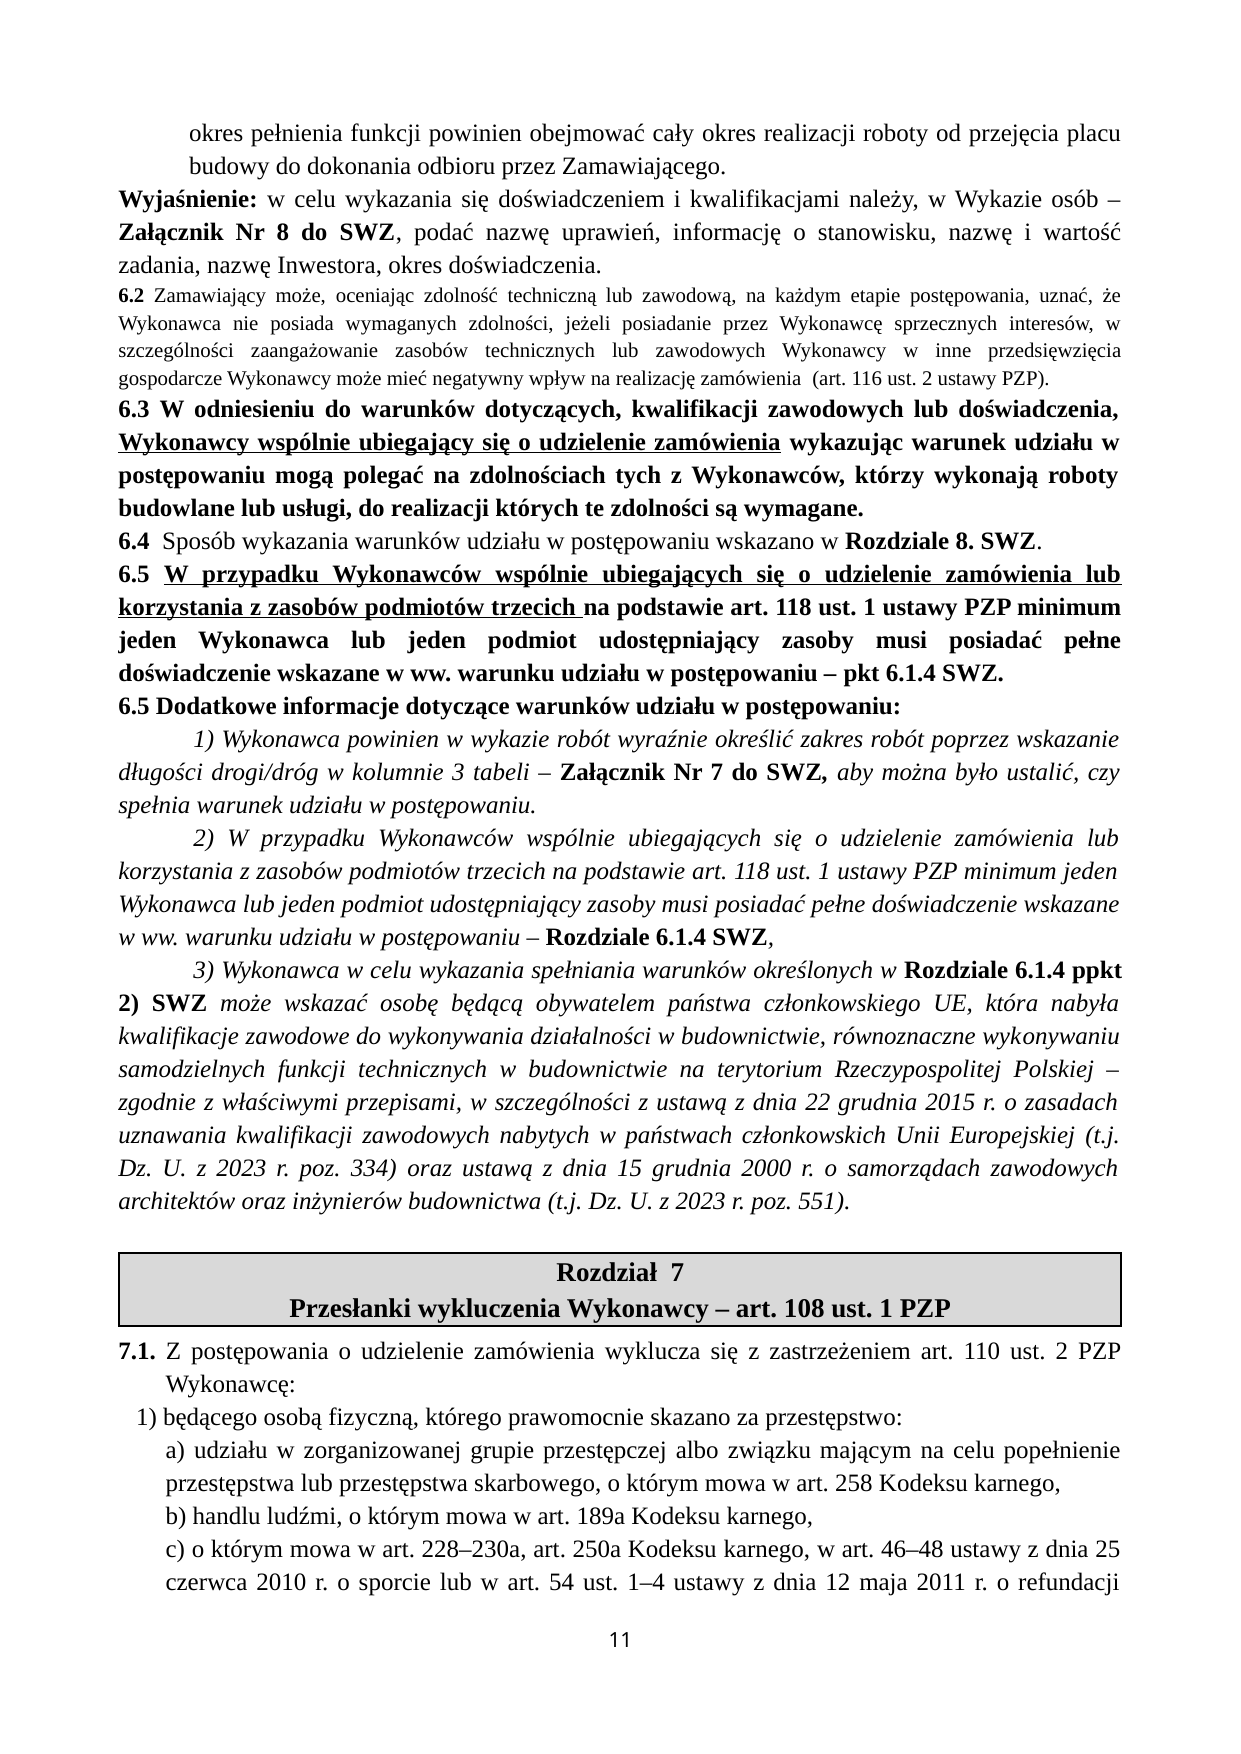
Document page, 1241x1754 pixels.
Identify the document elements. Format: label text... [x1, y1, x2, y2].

text b) handlu ludźmi, o którym mowa w art. 189a Kodeksu karnego, [165, 1501, 1122, 1529]
text 2) W przypadku Wykonawców wspólnie ubiegających się o udzielenie zamówienia lub korzystania z zasobów podmiotów trzecich na podstawie art. 118 ust. 1 ustawy PZP minimum jeden Wykonawca lub jeden podmiot udostępniający zasoby musi posiadać pełne doświadczenie wskazane w ww. warunku udziału w postępowaniu – Rozdziale 6.1.4 SWZ, [118, 823, 1122, 951]
text 3) Wykonawca w celu wykazania spełniania warunków określonych w Rozdziale 6.1.4 ppkt 2) SWZ może wskazać osobę będącą obywatelem państwa członkowskiego UE, która nabyła kwalifikacje zawodowe do wykonywania działalności w budownictwie, równoznaczne wykonywaniu samodzielnych funkcji technicznych w budownictwie na terytorium Rzeczypospolitej Polskiej – zgodnie z właściwymi przepisami, w szczególności z ustawą z dnia 22 grudnia 2015 r. o zasadach uznawania kwalifikacji zawodowych nabytych w państwach członkowskich Unii Europejskiej (t.j. Dz. U. z 2023 r. poz. 334) oraz ustawą z dnia 15 grudnia 2000 r. o samorządach zawodowych architektów oraz inżynierów budownictwa (t.j. Dz. U. z 2023 r. poz. 551). [118, 955, 1122, 1215]
text 6.5 W przypadku Wykonawców wspólnie ubiegających się o udzielenie zamówienia lub korzystania z zasobów podmiotów trzecich na podstawie art. 118 ust. 1 ustawy PZP minimum jeden Wykonawca lub jeden podmiot udostępniający zasoby musi posiadać pełne doświadczenie wskazane w ww. warunku udziału w postępowaniu – pkt 6.1.4 SWZ. [118, 559, 1122, 687]
text Wyjaśnienie: w celu wykazania się doświadczeniem i kwalifikacjami należy, w Wykazie osób – Załącznik Nr 8 do SWZ, podać nazwę uprawień, informację o stanowisku, nazwę i wartość zadania, nazwę Inwestora, okres doświadczenia. [118, 184, 1122, 279]
text Przesłanki wykluczenia Wykonawcy – art. 108 ust. 1 PZP [120, 1287, 1120, 1325]
list 6.2 Zamawiający może, oceniając zdolność techniczną lub zawodową, na każdym etapie postępowania, uznać, że Wykonawca nie posiada wymaganych zdolności, jeżeli posiadanie przez Wykonawcę sprzecznych interesów, w szczególności zaangażowanie zasobów technicznych lub zawodowych Wykonawcy w inne przedsięwzięcia gospodarcze Wykonawcy może mieć negatywny wpływ na realizację zamówienia (art. 116 ust. 2 ustawy PZP). [118, 283, 1122, 390]
text 1) Wykonawca powinien w wykazie robót wyraźnie określić zakres robót poprzez wskazanie długości drogi/dróg w kolumnie 3 tabeli – Załącznik Nr 7 do SWZ, aby można było ustalić, czy spełnia warunek udziału w postępowaniu. [118, 724, 1122, 819]
text c) o którym mowa w art. 228–230a, art. 250a Kodeksu karnego, w art. 46–48 ustawy z dnia 25 czerwca 2010 r. o sporcie lub w art. 54 ust. 1–4 ustawy z dnia 12 maja 2011 r. o refundacji [165, 1534, 1122, 1596]
text Rozdział 7 [120, 1254, 1120, 1287]
list 6.4 Sposób wykazania warunków udziału w postępowaniu wskazano w Rozdziale 8. SWZ. [118, 526, 1120, 554]
list 7.1. Z postępowania o udzielenie zamówienia wyklucza się z zastrzeżeniem art. 110 ust. 2 PZP Wykonawcę: [118, 1336, 1122, 1397]
text 1) będącego osobą fizyczną, którego prawomocnie skazano za przestępstwo: [136, 1402, 1122, 1431]
text okres pełnienia funkcji powinien obejmować cały okres realizacji roboty od przejęcia placu budowy do dokonania odbioru przez Zamawiającego. [53, 118, 1122, 180]
list 6.3 W odniesieniu do warunków dotyczących, kwalifikacji zawodowych lub doświadczenia, Wykonawcy wspólnie ubiegający się o udzielenie zamówienia wykazując warunek udziału w postępowaniu mogą polegać na zdolnościach tych z Wykonawców, którzy wykonają roboty budowlane lub usługi, do realizacji których te zdolności są wymagane. [118, 394, 1120, 521]
text 6.5 Dodatkowe informacje dotyczące warunków udziału w postępowaniu: [118, 691, 1122, 719]
text a) udziału w zorganizowanej grupie przestępczej albo związku mającym na celu popełnienie przestępstwa lub przestępstwa skarbowego, o którym mowa w art. 258 Kodeksu karnego, [165, 1435, 1122, 1497]
